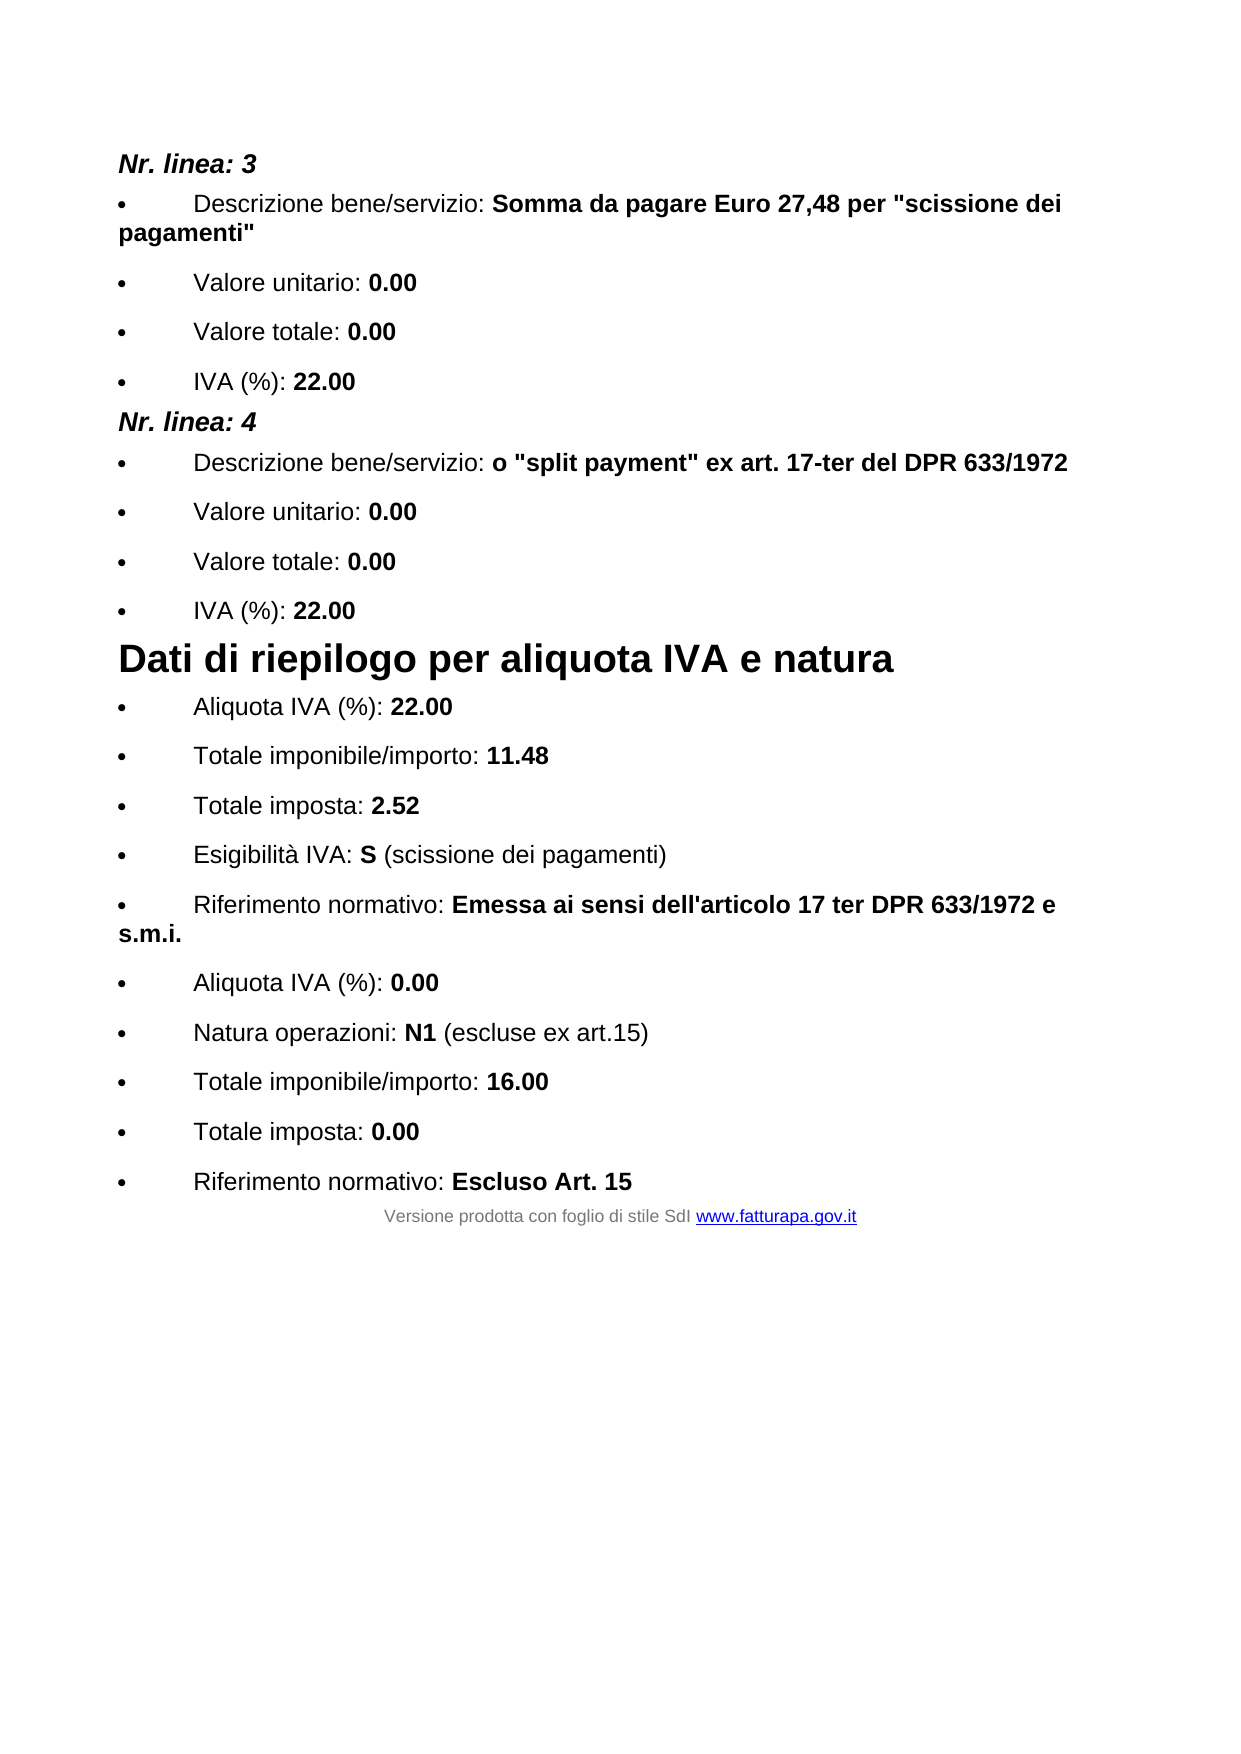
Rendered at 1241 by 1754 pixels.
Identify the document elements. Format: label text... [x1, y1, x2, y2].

subtitle Dati di riepilogo per aliquota IVA e natura [118, 636, 1122, 681]
list Valore unitario: 0.00 [118, 497, 1122, 526]
subtitle Nr. linea: 4 [118, 406, 1122, 437]
list Totale imposta: 0.00 [118, 1117, 1122, 1146]
list Totale imponibile/importo: 16.00 [118, 1067, 1122, 1096]
list Descrizione bene/servizio: Somma da pagare Euro 27,48 per "scissione dei pagamenti" [118, 189, 1122, 247]
list Esigibilità IVA: S (scissione dei pagamenti) [118, 840, 1122, 869]
list Riferimento normativo: Emessa ai sensi dell'articolo 17 ter DPR 633/1972 e s.m.i. [118, 890, 1122, 947]
list Riferimento normativo: Escluso Art. 15 [118, 1167, 1122, 1195]
list IVA (%): 22.00 [118, 367, 1122, 396]
list Natura operazioni: N1 (escluse ex art.15) [118, 1018, 1122, 1047]
text Versione prodotta con foglio di stile SdI www.fatturapa.gov.it [118, 1206, 1122, 1226]
subtitle Nr. linea: 3 [118, 148, 1122, 179]
list Aliquota IVA (%): 22.00 [118, 692, 1122, 720]
list Totale imponibile/importo: 11.48 [118, 741, 1122, 770]
list Valore totale: 0.00 [118, 547, 1122, 576]
list Totale imposta: 2.52 [118, 791, 1122, 819]
list Valore unitario: 0.00 [118, 268, 1122, 296]
list Descrizione bene/servizio: o "split payment" ex art. 17-ter del DPR 633/1972 [118, 448, 1122, 476]
list Valore totale: 0.00 [118, 317, 1122, 346]
list IVA (%): 22.00 [118, 596, 1122, 625]
list Aliquota IVA (%): 0.00 [118, 968, 1122, 997]
